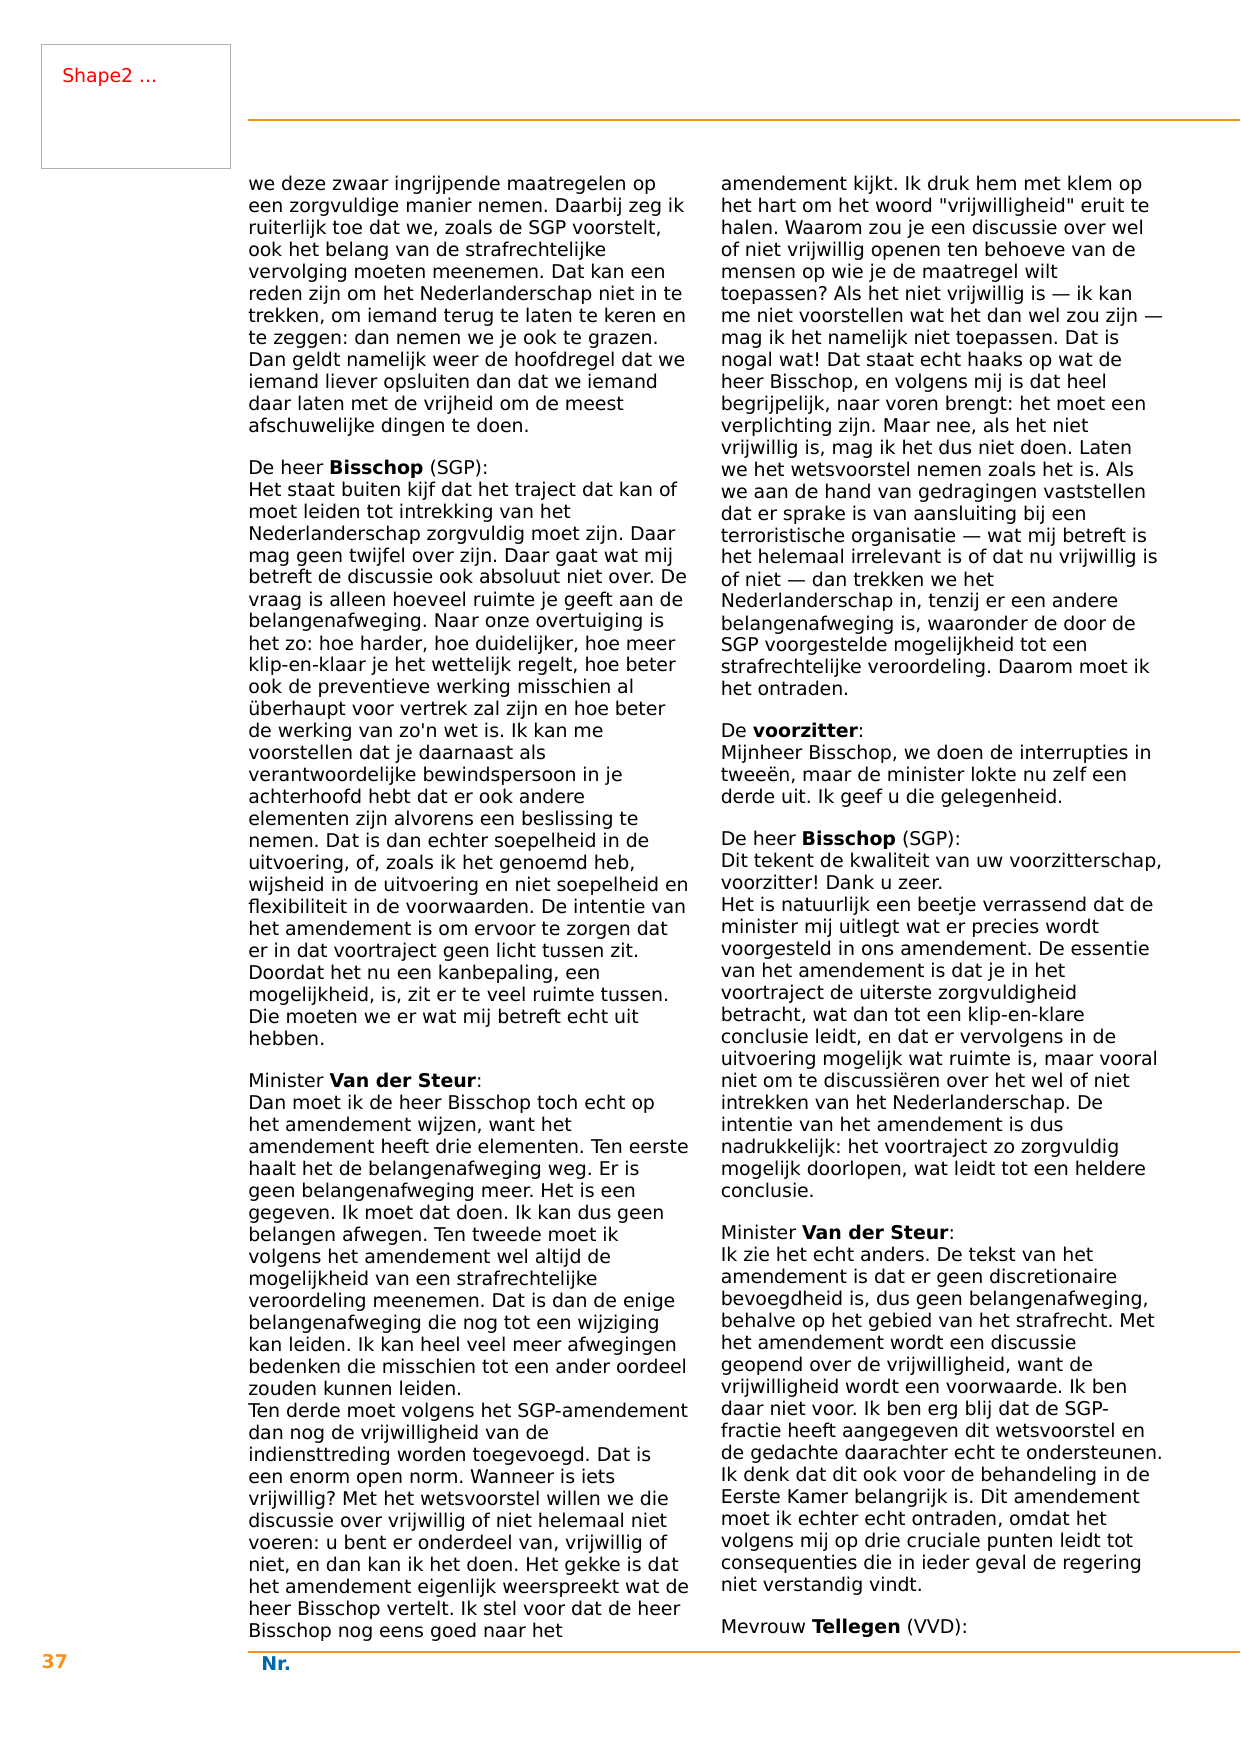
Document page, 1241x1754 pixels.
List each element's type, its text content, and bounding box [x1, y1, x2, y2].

text Ten derde moet volgens het SGP-amendement dan nog de vrijwilligheid van de indiensttreding worden toegevoegd. Dat is een enorm open norm. Wanneer is iets vrijwillig? Met het wetsvoorstel willen we die discussie over vrijwillig of niet helemaal niet voeren: u bent er onderdeel van, vrijwillig of niet, en dan kan ik het doen. Het gekke is dat het amendement eigenlijk weerspreekt wat de heer Bisschop vertelt. Ik stel voor dat de heer Bisschop nog eens goed naar het [248, 1400, 691, 1641]
text Het is natuurlijk een beetje verrassend dat de minister mij uitlegt wat er precies wordt voorgesteld in ons amendement. De essentie van het amendement is dat je in het voortraject de uiterste zorgvuldigheid betracht, wat dan tot een klip-en-klare conclusie leidt, en dat er vervolgens in de uitvoering mogelijk wat ruimte is, maar vooral niet om te discussiëren over het wel of niet intrekken van het Nederlanderschap. De intentie van het amendement is dus nadrukkelijk: het voortraject zo zorgvuldig mogelijk doorlopen, wat leidt tot een heldere conclusie. [721, 894, 1163, 1202]
text Mijnheer Bisschop, we doen de interrupties in tweeën, maar de minister lokte nu zelf een derde uit. Ik geef u die gelegenheid. [721, 742, 1163, 808]
text Mevrouw Tellegen (VVD): [721, 1616, 1163, 1637]
text we deze zwaar ingrijpende maatregelen op een zorgvuldige manier nemen. Daarbij zeg ik ruiterlijk toe dat we, zoals de SGP voorstelt, ook het belang van de strafrechtelijke vervolging moeten meenemen. Dat kan een reden zijn om het Nederlanderschap niet in te trekken, om iemand terug te laten te keren en te zeggen: dan nemen we je ook te grazen. Dan geldt namelijk weer de hoofdregel dat we iemand liever opsluiten dan dat we iemand daar laten met de vrijheid om de meest afschuwelijke dingen te doen. [248, 173, 691, 437]
text amendement kijkt. Ik druk hem met klem op het hart om het woord "vrijwilligheid" eruit te halen. Waarom zou je een discussie over wel of niet vrijwillig openen ten behoeve van de mensen op wie je de maatregel wilt toepassen? Als het niet vrijwillig is — ik kan me niet voorstellen wat het dan wel zou zijn — mag ik het namelijk niet toepassen. Dat is nogal wat! Dat staat echt haaks op wat de heer Bisschop, en volgens mij is dat heel begrijpelijk, naar voren brengt: het moet een verplichting zijn. Maar nee, als het niet vrijwillig is, mag ik het dus niet doen. Laten we het wetsvoorstel nemen zoals het is. Als we aan de hand van gedragingen vaststellen dat er sprake is van aansluiting bij een terroristische organisatie — wat mij betreft is het helemaal irrelevant is of dat nu vrijwillig is of niet — dan trekken we het Nederlanderschap in, tenzij er een andere belangenafweging is, waaronder de door de SGP voorgestelde mogelijkheid tot een strafrechtelijke veroordeling. Daarom moet ik het ontraden. [721, 173, 1163, 700]
text Minister Van der Steur: [721, 1222, 1163, 1244]
text Het staat buiten kijf dat het traject dat kan of moet leiden tot intrekking van het Nederlanderschap zorgvuldig moet zijn. Daar mag geen twijfel over zijn. Daar gaat wat mij betreft de discussie ook absoluut niet over. De vraag is alleen hoeveel ruimte je geeft aan de belangenafweging. Naar onze overtuiging is het zo: hoe harder, hoe duidelijker, hoe meer klip-en-klaar je het wettelijk regelt, hoe beter ook de preventieve werking misschien al überhaupt voor vertrek zal zijn en hoe beter de werking van zo'n wet is. Ik kan me voorstellen dat je daarnaast als verantwoordelijke bewindspersoon in je achterhoofd hebt dat er ook andere elementen zijn alvorens een beslissing te nemen. Dat is dan echter soepelheid in de uitvoering, of, zoals ik het genoemd heb, wijsheid in de uitvoering en niet soepelheid en flexibiliteit in de voorwaarden. De intentie van het amendement is om ervoor te zorgen dat er in dat voortraject geen licht tussen zit. Doordat het nu een kanbepaling, een mogelijkheid, is, zit er te veel ruimte tussen. Die moeten we er wat mij betreft echt uit hebben. [248, 478, 691, 1050]
text Minister Van der Steur: [248, 1070, 691, 1092]
text De heer Bisschop (SGP): [721, 828, 1163, 850]
text De voorzitter: [721, 720, 1163, 742]
text De heer Bisschop (SGP): [248, 457, 691, 478]
text Ik zie het echt anders. De tekst van het amendement is dat er geen discretionaire bevoegdheid is, dus geen belangenafweging, behalve op het gebied van het strafrecht. Met het amendement wordt een discussie geopend over de vrijwilligheid, want de vrijwilligheid wordt een voorwaarde. Ik ben daar niet voor. Ik ben erg blij dat de SGP-fractie heeft aangegeven dit wetsvoorstel en de gedachte daarachter echt te ondersteunen. Ik denk dat dit ook voor de behandeling in de Eerste Kamer belangrijk is. Dit amendement moet ik echter echt ontraden, omdat het volgens mij op drie cruciale punten leidt tot consequenties die in ieder geval de regering niet verstandig vindt. [721, 1244, 1163, 1596]
text Dit tekent de kwaliteit van uw voorzitterschap, voorzitter! Dank u zeer. [721, 850, 1163, 894]
text Dan moet ik de heer Bisschop toch echt op het amendement wijzen, want het amendement heeft drie elementen. Ten eerste haalt het de belangenafweging weg. Er is geen belangenafweging meer. Het is een gegeven. Ik moet dat doen. Ik kan dus geen belangen afwegen. Ten tweede moet ik volgens het amendement wel altijd de mogelijkheid van een strafrechtelijke veroordeling meenemen. Dat is dan de enige belangenafweging die nog tot een wijziging kan leiden. Ik kan heel veel meer afwegingen bedenken die misschien tot een ander oordeel zouden kunnen leiden. [248, 1092, 691, 1400]
